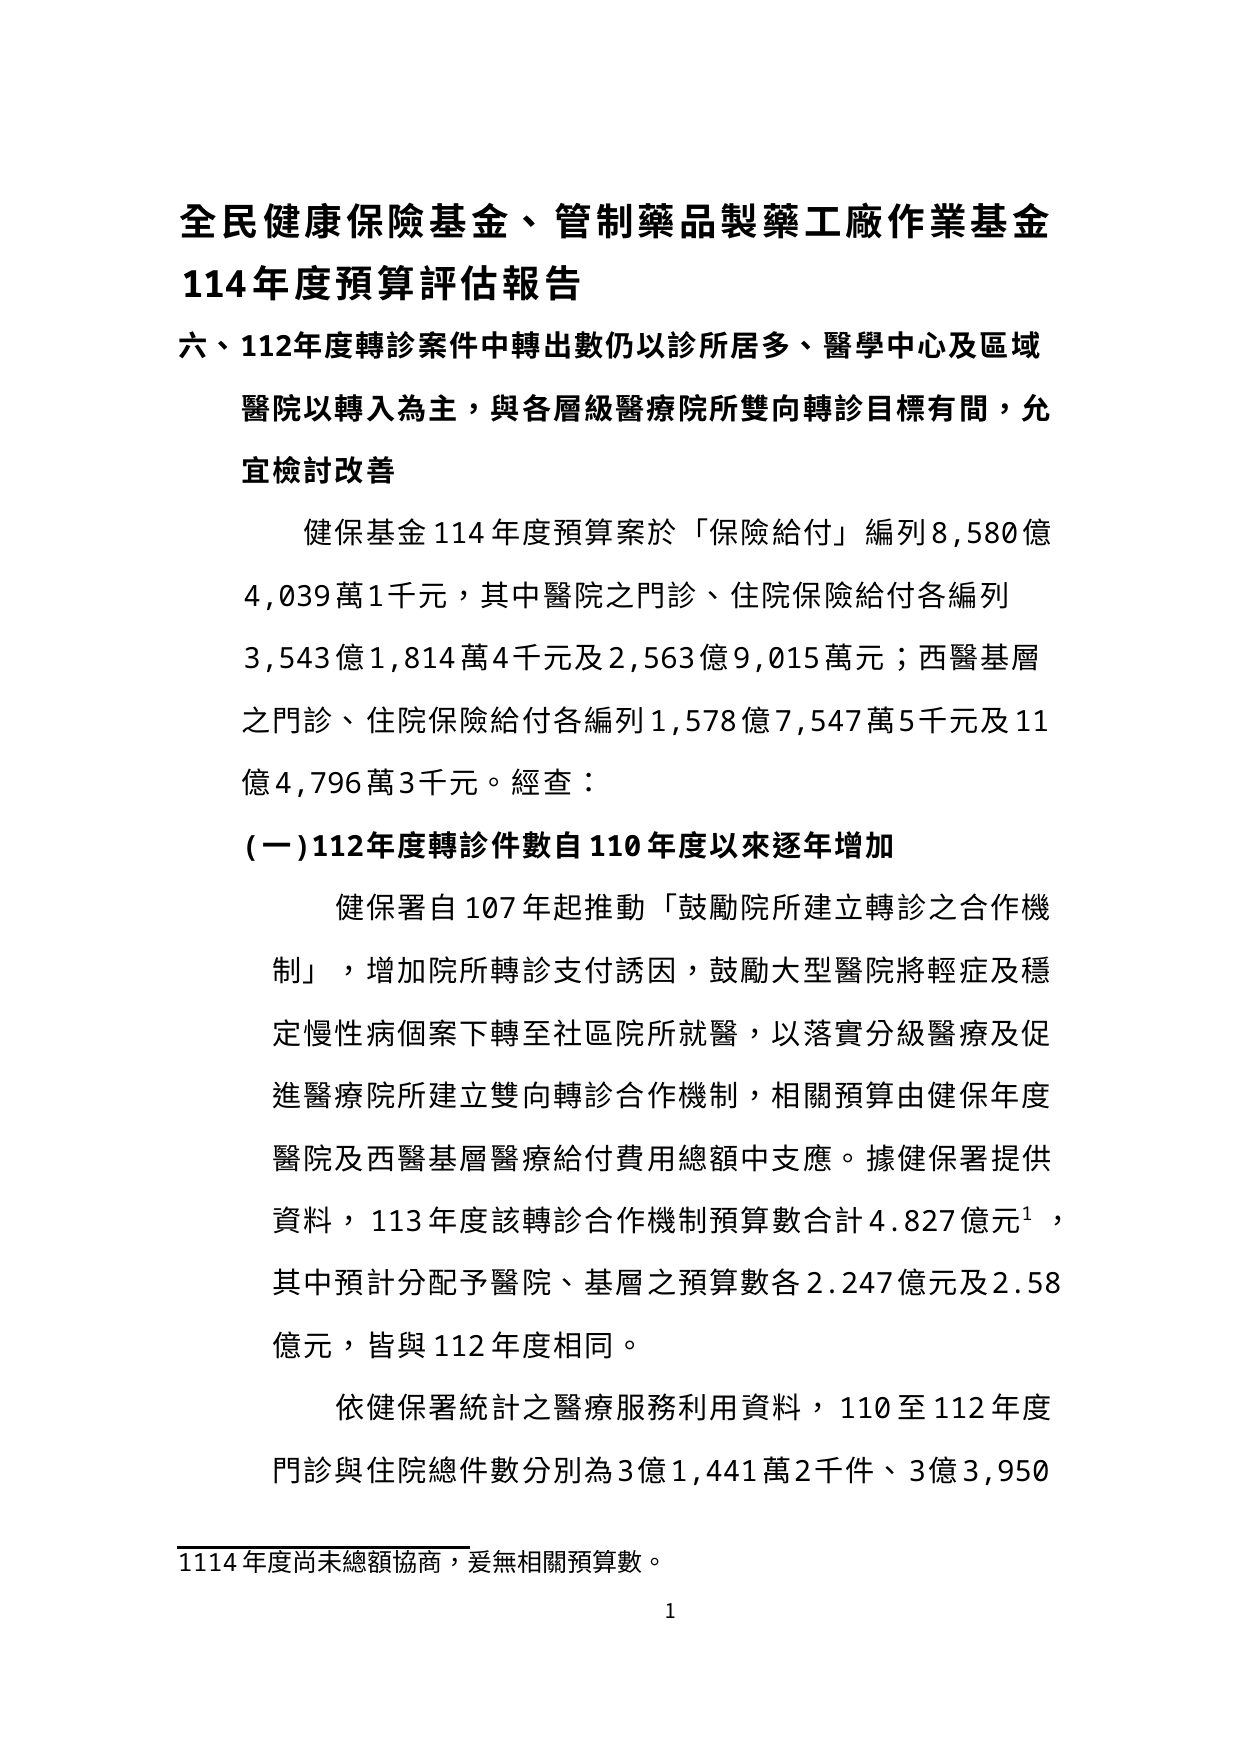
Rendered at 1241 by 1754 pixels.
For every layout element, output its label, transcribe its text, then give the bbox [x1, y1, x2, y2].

text 健保署自107年起推動「鼓勵院所建立轉診之合作機制」，增加院所轉診支付誘因，鼓勵大型醫院將輕症及穩定慢性病個案下轉至社區院所就醫，以落實分級醫療及促進醫療院所建立雙向轉診合作機制，相關預算由健保年度醫院及西醫基層醫療給付費用總額中支應。據健保署提供資料，113年度該轉診合作機制預算數合計4.827億元，其中預計分配予醫院、基層之預算數各2.247億元及2.58億元，皆與112年度相同。 [266, 865, 1063, 1365]
text 六、112年度轉診案件中轉出數仍以診所居多、醫學中心及區域醫院以轉入為主，與各層級醫療院所雙向轉診目標有間，允宜檢討改善 [177, 302, 1063, 490]
text (一)112年度轉診件數自110年度以來逐年增加 [236, 802, 1063, 865]
text 全民健康保險基金、管制藥品製藥工廠作業基金114年度預算評估報告 [177, 177, 1063, 302]
text 依健保署統計之醫療服務利用資料，110至112年度門診與住院總件數分別為3億1,441萬2千件、3億3,950 [266, 1365, 1063, 1490]
text 114年度尚未總額協商，爰無相關預算數。 [177, 1548, 1063, 1577]
text 健保基金114年度預算案於「保險給付」編列8,580億4,039萬1千元，其中醫院之門診、住院保險給付各編列3,543億1,814萬4千元及2,563億9,015萬元；西醫基層之門診、住院保險給付各編列1,578億7,547萬5千元及11億4,796萬3千元。經查： [236, 490, 1063, 802]
